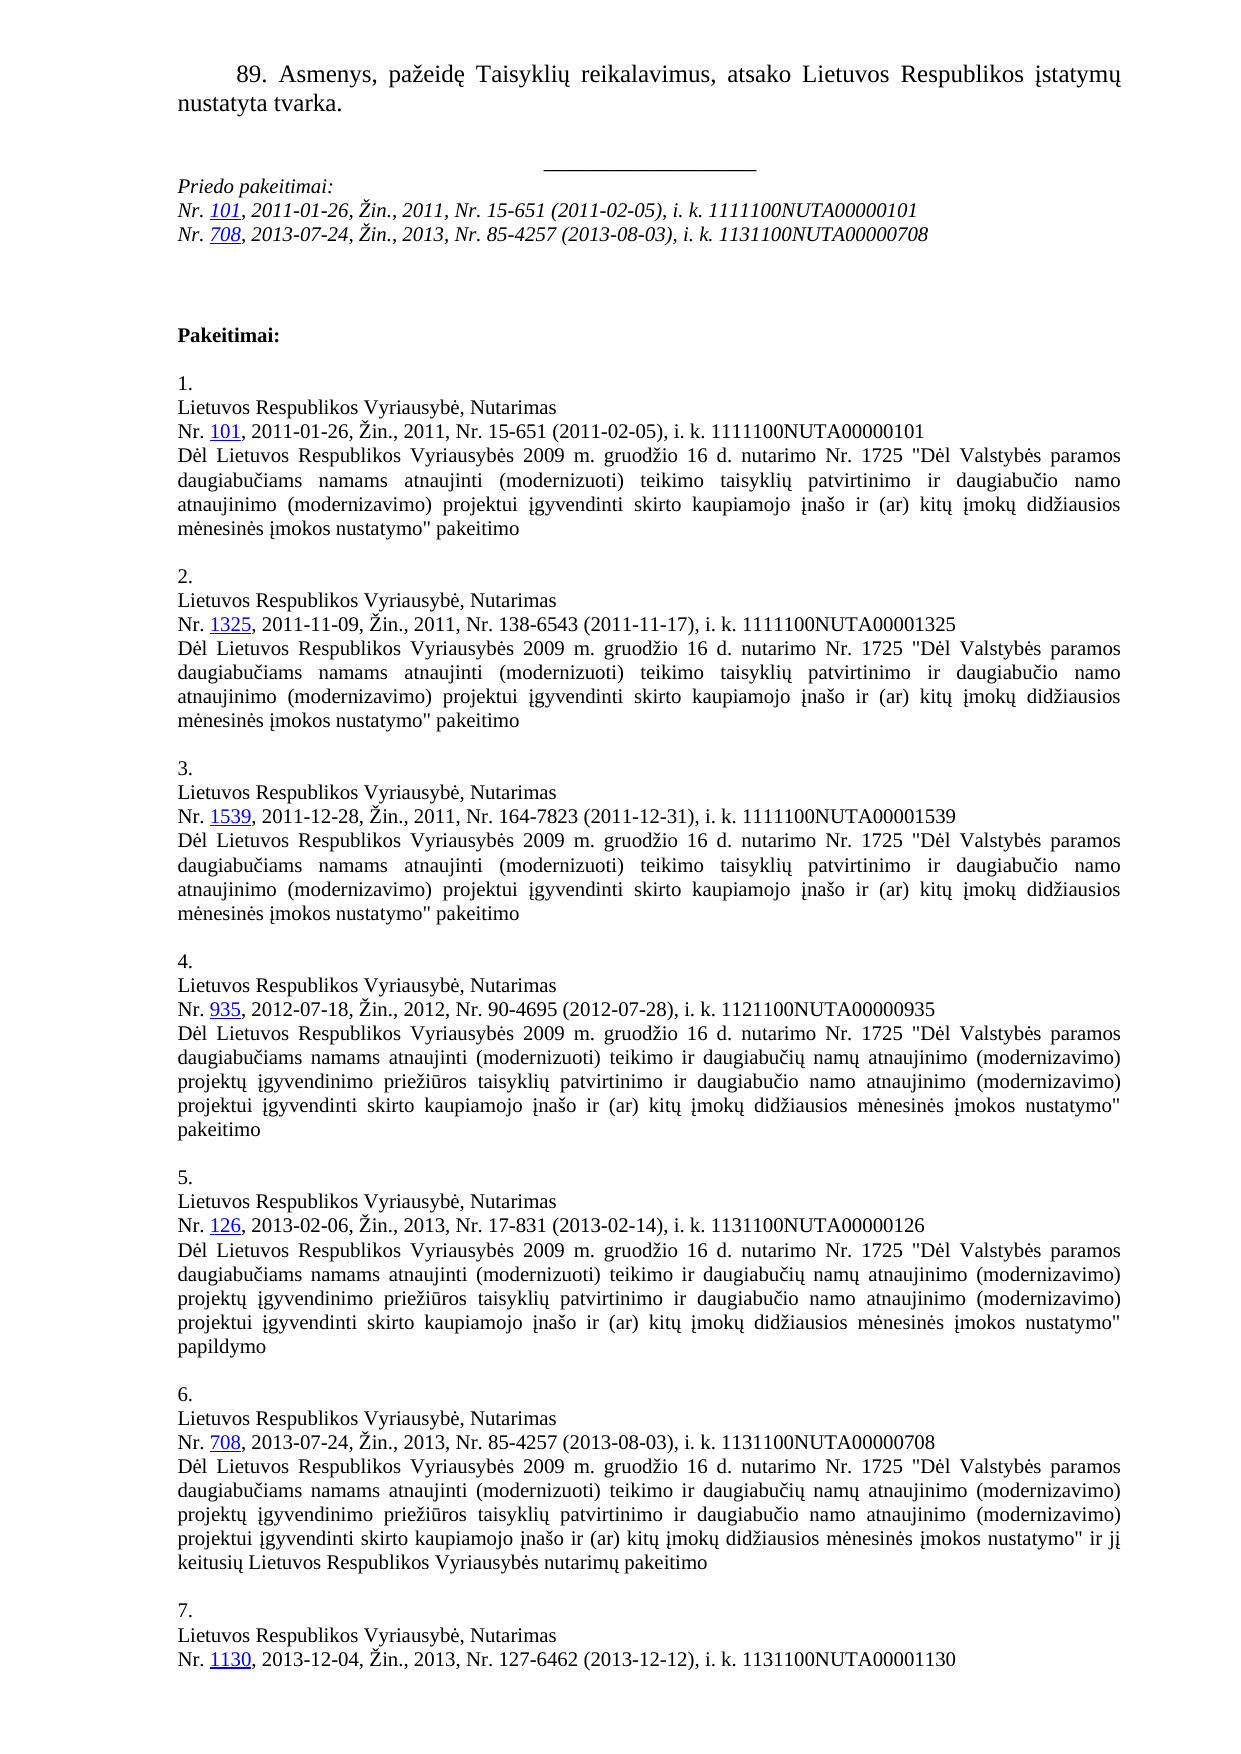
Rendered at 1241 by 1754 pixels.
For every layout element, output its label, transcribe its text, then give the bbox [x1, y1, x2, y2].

text Pakeitimai: [177, 323, 1122, 347]
text Nr. 708, 2013-07-24, Žin., 2013, Nr. 85-4257 (2013-08-03), i. k. 1131100NUTA00000708 [177, 222, 1122, 246]
text 1. [177, 371, 1122, 395]
text Lietuvos Respublikos Vyriausybė, Nutarimas [177, 1189, 1122, 1213]
text Nr. 1325, 2011-11-09, Žin., 2011, Nr. 138-6543 (2011-11-17), i. k. 1111100NUTA00001325 [177, 612, 1122, 636]
text 5. [177, 1165, 1122, 1189]
text Priedo pakeitimai: [177, 174, 1122, 198]
text Nr. 1130, 2013-12-04, Žin., 2013, Nr. 127-6462 (2013-12-12), i. k. 1131100NUTA00001130 [177, 1647, 1122, 1671]
text Dėl Lietuvos Respublikos Vyriausybės 2009 m. gruodžio 16 d. nutarimo Nr. 1725 "Dėl Valstybės paramos daugiabučiams namams atnaujinti (modernizuoti) teikimo taisyklių patvirtinimo ir daugiabučio namo atnaujinimo (modernizavimo) projektui įgyvendinti skirto kaupiamojo įnašo ir (ar) kitų įmokų didžiausios mėnesinės įmokos nustatymo" pakeitimo [177, 443, 1122, 540]
text Nr. 935, 2012-07-18, Žin., 2012, Nr. 90-4695 (2012-07-28), i. k. 1121100NUTA00000935 [177, 997, 1122, 1021]
text Nr. 126, 2013-02-06, Žin., 2013, Nr. 17-831 (2013-02-14), i. k. 1131100NUTA00000126 [177, 1213, 1122, 1237]
text Dėl Lietuvos Respublikos Vyriausybės 2009 m. gruodžio 16 d. nutarimo Nr. 1725 "Dėl Valstybės paramos daugiabučiams namams atnaujinti (modernizuoti) teikimo ir daugiabučių namų atnaujinimo (modernizavimo) projektų įgyvendinimo priežiūros taisyklių patvirtinimo ir daugiabučio namo atnaujinimo (modernizavimo) projektui įgyvendinti skirto kaupiamojo įnašo ir (ar) kitų įmokų didžiausios mėnesinės įmokos nustatymo" ir jį keitusių Lietuvos Respublikos Vyriausybės nutarimų pakeitimo [177, 1454, 1122, 1574]
text _________________ [177, 145, 1122, 174]
text 7. [177, 1598, 1122, 1622]
text Dėl Lietuvos Respublikos Vyriausybės 2009 m. gruodžio 16 d. nutarimo Nr. 1725 "Dėl Valstybės paramos daugiabučiams namams atnaujinti (modernizuoti) teikimo taisyklių patvirtinimo ir daugiabučio namo atnaujinimo (modernizavimo) projektui įgyvendinti skirto kaupiamojo įnašo ir (ar) kitų įmokų didžiausios mėnesinės įmokos nustatymo" pakeitimo [177, 636, 1122, 732]
text 3. [177, 756, 1122, 780]
text Lietuvos Respublikos Vyriausybė, Nutarimas [177, 1406, 1122, 1430]
text Lietuvos Respublikos Vyriausybė, Nutarimas [177, 780, 1122, 804]
text Nr. 708, 2013-07-24, Žin., 2013, Nr. 85-4257 (2013-08-03), i. k. 1131100NUTA00000708 [177, 1430, 1122, 1454]
text Nr. 101, 2011-01-26, Žin., 2011, Nr. 15-651 (2011-02-05), i. k. 1111100NUTA00000101 [177, 419, 1122, 443]
text 6. [177, 1382, 1122, 1406]
text Nr. 101, 2011-01-26, Žin., 2011, Nr. 15-651 (2011-02-05), i. k. 1111100NUTA00000101 [177, 198, 1122, 222]
text Lietuvos Respublikos Vyriausybė, Nutarimas [177, 395, 1122, 419]
text Lietuvos Respublikos Vyriausybė, Nutarimas [177, 588, 1122, 612]
text Dėl Lietuvos Respublikos Vyriausybės 2009 m. gruodžio 16 d. nutarimo Nr. 1725 "Dėl Valstybės paramos daugiabučiams namams atnaujinti (modernizuoti) teikimo taisyklių patvirtinimo ir daugiabučio namo atnaujinimo (modernizavimo) projektui įgyvendinti skirto kaupiamojo įnašo ir (ar) kitų įmokų didžiausios mėnesinės įmokos nustatymo" pakeitimo [177, 828, 1122, 925]
text Nr. 1539, 2011-12-28, Žin., 2011, Nr. 164-7823 (2011-12-31), i. k. 1111100NUTA00001539 [177, 804, 1122, 828]
text Dėl Lietuvos Respublikos Vyriausybės 2009 m. gruodžio 16 d. nutarimo Nr. 1725 "Dėl Valstybės paramos daugiabučiams namams atnaujinti (modernizuoti) teikimo ir daugiabučių namų atnaujinimo (modernizavimo) projektų įgyvendinimo priežiūros taisyklių patvirtinimo ir daugiabučio namo atnaujinimo (modernizavimo) projektui įgyvendinti skirto kaupiamojo įnašo ir (ar) kitų įmokų didžiausios mėnesinės įmokos nustatymo" papildymo [177, 1237, 1122, 1358]
text 89. Asmenys, pažeidę Taisyklių reikalavimus, atsako Lietuvos Respublikos įstatymų nustatyta tvarka. [177, 59, 1122, 117]
text 2. [177, 564, 1122, 588]
text Lietuvos Respublikos Vyriausybė, Nutarimas [177, 1622, 1122, 1647]
text Lietuvos Respublikos Vyriausybė, Nutarimas [177, 973, 1122, 997]
text 4. [177, 949, 1122, 973]
text Dėl Lietuvos Respublikos Vyriausybės 2009 m. gruodžio 16 d. nutarimo Nr. 1725 "Dėl Valstybės paramos daugiabučiams namams atnaujinti (modernizuoti) teikimo ir daugiabučių namų atnaujinimo (modernizavimo) projektų įgyvendinimo priežiūros taisyklių patvirtinimo ir daugiabučio namo atnaujinimo (modernizavimo) projektui įgyvendinti skirto kaupiamojo įnašo ir (ar) kitų įmokų didžiausios mėnesinės įmokos nustatymo" pakeitimo [177, 1021, 1122, 1141]
